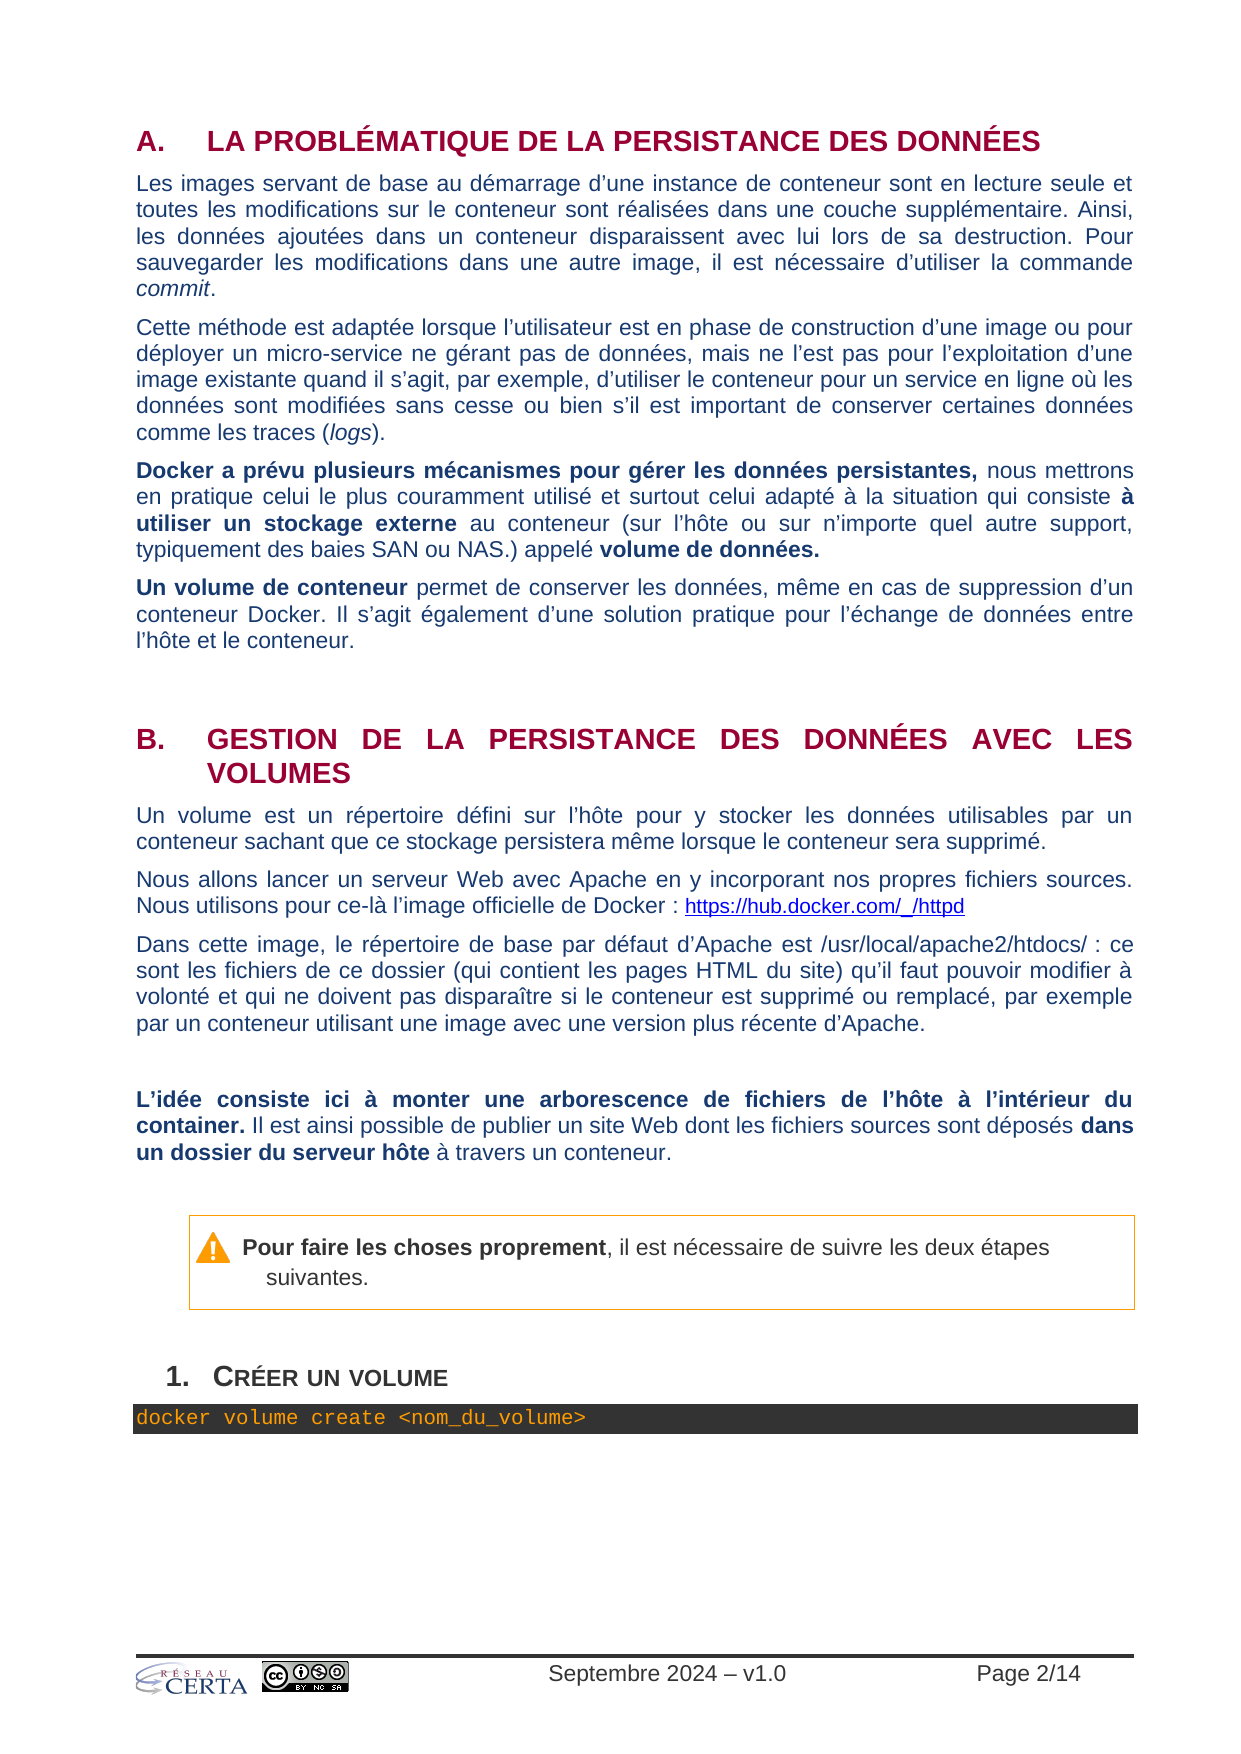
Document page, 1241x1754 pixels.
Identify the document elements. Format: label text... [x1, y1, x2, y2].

text Cette méthode est adaptée lorsque l’utilisateur est en phase de construction d’une image ou pour déployer un micro-service ne gérant pas de données, mais ne l’est pas pour l’exploitation d’une image existante quand il s’agit, par exemple, d’utiliser le conteneur pour un service en ligne où les données sont modifiées sans cesse ou bien s’il est important de conserver certaines données comme les traces (logs). [136, 313, 1134, 445]
subtitle La problématique de la persistance des données [136, 124, 1134, 157]
text Docker a prévu plusieurs mécanismes pour gérer les données persistantes, nous mettrons en pratique celui le plus couramment utilisé et surtout celui adapté à la situation qui consiste à utiliser un stockage externe au conteneur (sur l’hôte ou sur n’importe quel autre support, typiquement des baies SAN ou NAS.) appelé volume de données. [136, 457, 1134, 562]
text Dans cette image, le répertoire de base par défaut d’Apache est /usr/local/apache2/htdocs/ : ce sont les fichiers de ce dossier (qui contient les pages HTML du site) qu’il faut pouvoir modifier à volonté et qui ne doivent pas disparaître si le conteneur est supprimé ou remplacé, par exemple par un conteneur utilisant une image avec une version plus récente d’Apache. [136, 931, 1134, 1036]
text docker volume create <nom_du_volume> [134, 1405, 1137, 1433]
text Nous allons lancer un serveur Web avec Apache en y incorporant nos propres fichiers sources. Nous utilisons pour ce-là l’image officielle de Docker : https://hub.docker.com/_/httpd [136, 866, 1134, 919]
picture [196, 1232, 230, 1263]
text Un volume de conteneur permet de conserver les données, même en cas de suppression d’un conteneur Docker. Il s’agit également d’une solution pratique pour l’échange de données entre l’hôte et le conteneur. [136, 574, 1134, 653]
text Un volume est un répertoire défini sur l’hôte pour y stocker les données utilisables par un conteneur sachant que ce stockage persistera même lorsque le conteneur sera supprimé. [136, 802, 1134, 854]
subtitle Gestion de la persistance des données avec les volumes [136, 722, 1134, 789]
list Pour faire les choses proprement, il est nécessaire de suivre les deux étapes suivantes. [190, 1216, 1134, 1309]
picture [135, 1662, 248, 1695]
subtitle Créer un volume [165, 1359, 1134, 1393]
text L’idée consiste ici à monter une arborescence de fichiers de l’hôte à l’intérieur du container. Il est ainsi possible de publier un site Web dont les fichiers sources sont déposés dans un dossier du serveur hôte à travers un conteneur. [136, 1086, 1134, 1165]
picture [262, 1661, 349, 1692]
text Les images servant de base au démarrage d’une instance de conteneur sont en lecture seule et toutes les modifications sur le conteneur sont réalisées dans une couche supplémentaire. Ainsi, les données ajoutées dans un conteneur disparaissent avec lui lors de sa destruction. Pour sauvegarder les modifications dans une autre image, il est nécessaire d’utiliser la commande commit. [136, 170, 1134, 302]
